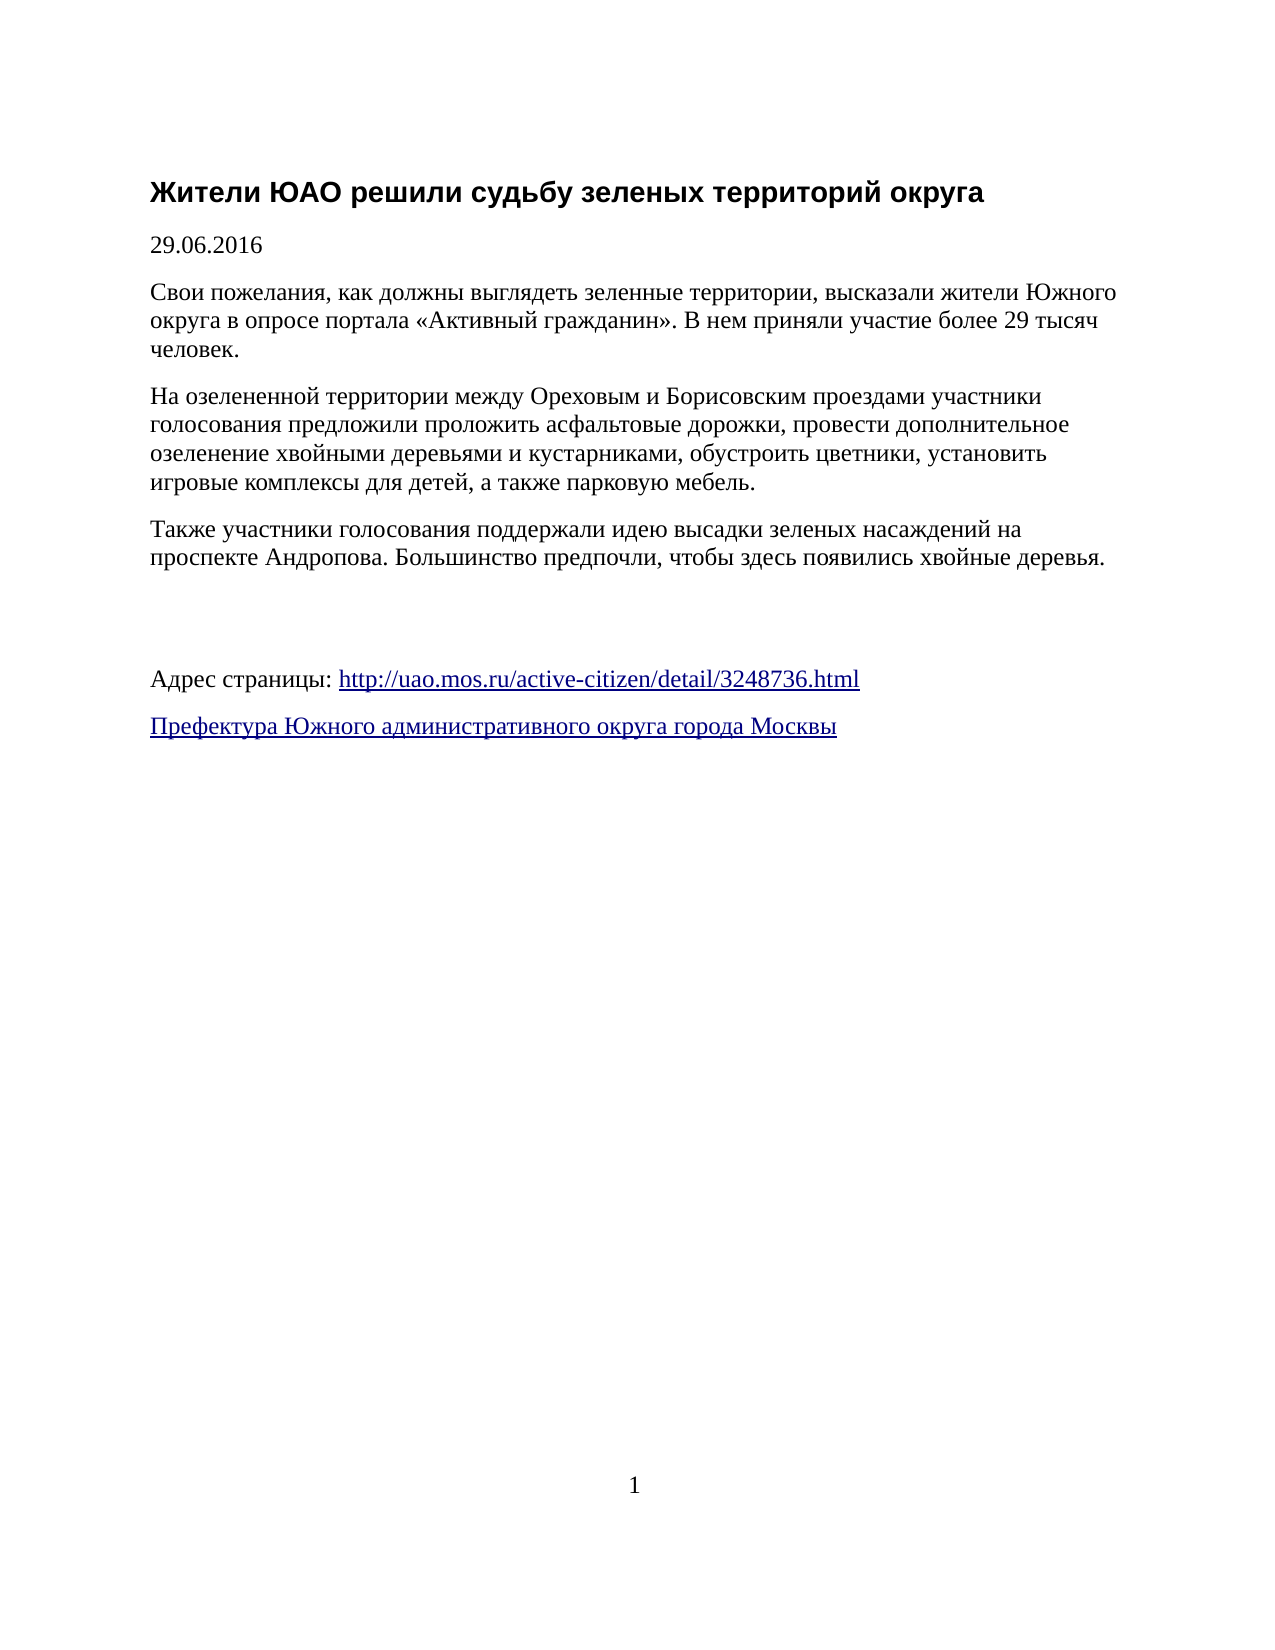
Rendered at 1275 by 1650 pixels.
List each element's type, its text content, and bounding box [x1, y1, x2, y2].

text Свои пожелания, как должны выглядеть зеленные территории, высказали жители Южного округа в опросе портала «Активный гражданин». В нем приняли участие более 29 тысяч человек. [150, 277, 1125, 363]
text Префектура Южного административного округа города Москвы [150, 711, 1125, 740]
subtitle Жители ЮАО решили судьбу зеленых территорий округа [150, 175, 1125, 208]
text Адрес страницы: http://uao.mos.ru/active-citizen/detail/3248736.html [150, 664, 1125, 693]
text На озелененной территории между Ореховым и Борисовским проездами участники голосования предложили проложить асфальтовые дорожки, провести дополнительное озеленение хвойными деревьями и кустарниками, обустроить цветники, установить игровые комплексы для детей, а также парковую мебель. [150, 381, 1125, 496]
text 29.06.2016 [150, 230, 1125, 259]
text Также участники голосования поддержали идею высадки зеленых насаждений на проспекте Андропова. Большинство предпочли, чтобы здесь появились хвойные деревья. [150, 514, 1125, 571]
